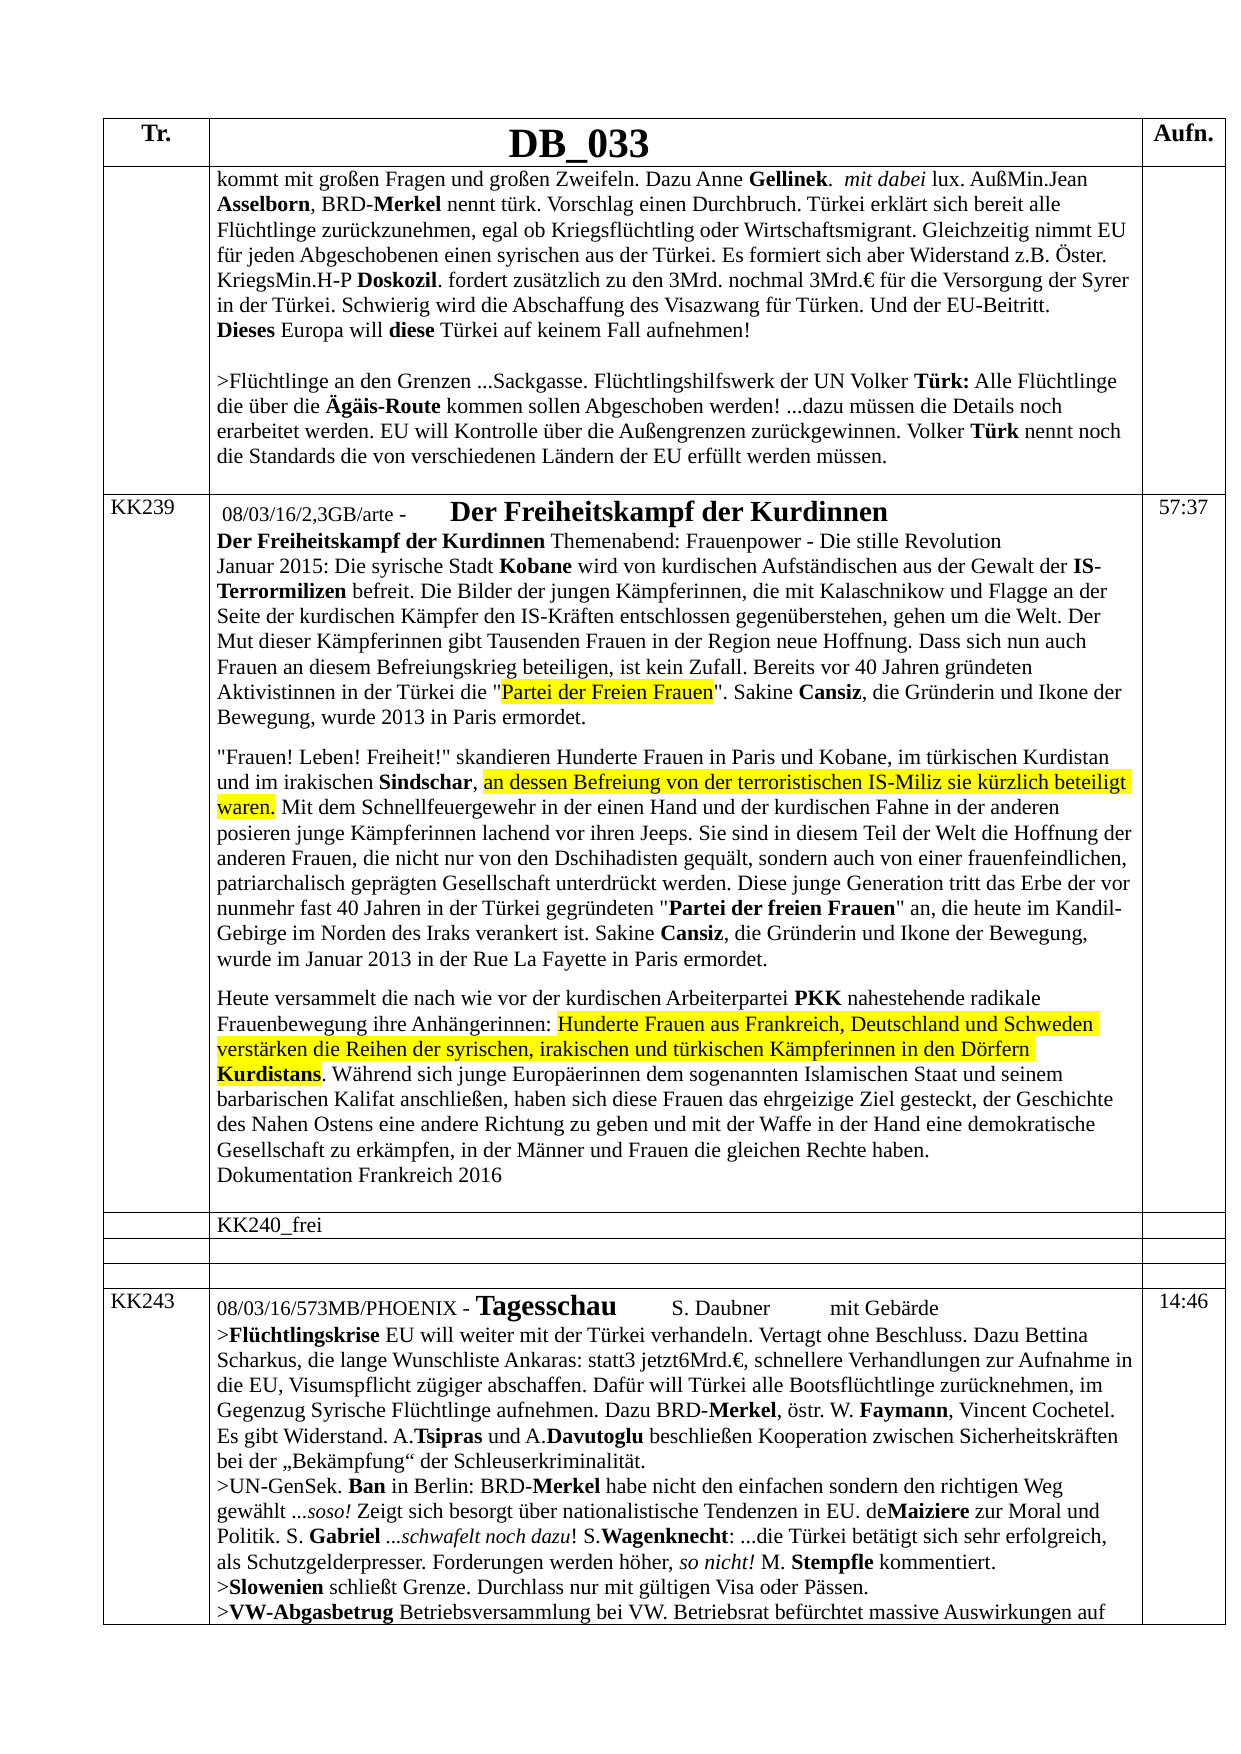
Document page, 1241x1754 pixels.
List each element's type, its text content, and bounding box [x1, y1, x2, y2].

table_cell [104, 1264, 209, 1288]
table_cell 08/03/16/2,3GB/arte - Der Freiheitskampf der Kurdinnen Der Freiheitskampf der Kurdinnen Themenabend: Frauenpower - Die stille Revolution Januar 2015: Die syrische Stadt Kobane wird von kurdischen Aufständischen aus der Gewalt der IS-Terrormilizen befreit. Die Bilder der jungen Kämpferinnen, die mit Kalaschnikow und Flagge an der Seite der kurdischen Kämpfer den IS-Kräften entschlossen gegenüberstehen, gehen um die Welt. Der Mut dieser Kämpferinnen gibt Tausenden Frauen in der Region neue Hoffnung. Dass sich nun auch Frauen an diesem Befreiungskrieg beteiligen, ist kein Zufall. Bereits vor 40 Jahren gründeten Aktivistinnen in der Türkei die "Partei der Freien Frauen". Sakine Cansiz, die Gründerin und Ikone der Bewegung, wurde 2013 in Paris ermordet. "Frauen! Leben! Freiheit!" skandieren Hunderte Frauen in Paris und Kobane, im türkischen Kurdistan und im irakischen Sindschar, an dessen Befreiung von der terroristischen IS-Miliz sie kürzlich beteiligt waren. Mit dem Schnellfeuergewehr in der einen Hand und der kurdischen Fahne in der anderen posieren junge Kämpferinnen lachend vor ihren Jeeps. Sie sind in diesem Teil der Welt die Hoffnung der anderen Frauen, die nicht nur von den Dschihadisten gequält, sondern auch von einer frauenfeindlichen, patriarchalisch geprägten Gesellschaft unterdrückt werden. Diese junge Generation tritt das Erbe der vor nunmehr fast 40 Jahren in der Türkei gegründeten "Partei der freien Frauen" an, die heute im Kandil-Gebirge im Norden des Iraks verankert ist. Sakine Cansiz, die Gründerin und Ikone der Bewegung, wurde im Januar 2013 in der Rue La Fayette in Paris ermordet. Heute versammelt die nach wie vor der kurdischen Arbeiterpartei PKK nahestehende radikale Frauenbewegung ihre Anhängerinnen: Hunderte Frauen aus Frankreich, Deutschland und Schweden verstärken die Reihen der syrischen, irakischen und türkischen Kämpferinnen in den Dörfern Kurdistans. Während sich junge Europäerinnen dem sogenannten Islamischen Staat und seinem barbarischen Kalifat anschließen, haben sich diese Frauen das ehrgeizige Ziel gesteckt, der Geschichte des Nahen Ostens eine andere Richtung zu geben und mit der Waffe in der Hand eine demokratische Gesellschaft zu erkämpfen, in der Männer und Frauen die gleichen Rechte haben. Dokumentation Frankreich 2016 [210, 495, 1142, 1212]
table_cell kommt mit großen Fragen und großen Zweifeln. Dazu Anne Gellinek. mit dabei lux. AußMin.Jean Asselborn, BRD-Merkel nennt türk. Vorschlag einen Durchbruch. Türkei erklärt sich bereit alle Flüchtlinge zurückzunehmen, egal ob Kriegsflüchtling oder Wirtschaftsmigrant. Gleichzeitig nimmt EU für jeden Abgeschobenen einen syrischen aus der Türkei. Es formiert sich aber Widerstand z.B. Öster. KriegsMin.H-P Doskozil. fordert zusätzlich zu den 3Mrd. nochmal 3Mrd.€ für die Versorgung der Syrer in der Türkei. Schwierig wird die Abschaffung des Visazwang für Türken. Und der EU-Beitritt. Dieses Europa will diese Türkei auf keinem Fall aufnehmen! >Flüchtlinge an den Grenzen ...Sackgasse. Flüchtlingshilfswerk der UN Volker Türk: Alle Flüchtlinge die über die Ägäis-Route kommen sollen Abgeschoben werden! ...dazu müssen die Details noch erarbeitet werden. EU will Kontrolle über die Außengrenzen zurückgewinnen. Volker Türk nennt noch die Standards die von verschiedenen Ländern der EU erfüllt werden müssen. [210, 167, 1142, 494]
table_cell [1143, 1239, 1225, 1263]
table_cell [210, 1264, 1142, 1288]
table_cell [1143, 167, 1225, 494]
table_cell [104, 167, 209, 494]
table_cell 08/03/16/573MB/PHOENIX - Tagesschau S. Daubner mit Gebärde >Flüchtlingskrise EU will weiter mit der Türkei verhandeln. Vertagt ohne Beschluss. Dazu Bettina Scharkus, die lange Wunschliste Ankaras: statt3 jetzt6Mrd.€, schnellere Verhandlungen zur Aufnahme in die EU, Visumspflicht zügiger abschaffen. Dafür will Türkei alle Bootsflüchtlinge zurücknehmen, im Gegenzug Syrische Flüchtlinge aufnehmen. Dazu BRD-Merkel, östr. W. Faymann, Vincent Cochetel. Es gibt Widerstand. A.Tsipras und A.Davutoglu beschließen Kooperation zwischen Sicherheitskräften bei der „Bekämpfung“ der Schleuserkriminalität. >UN-GenSek. Ban in Berlin: BRD-Merkel habe nicht den einfachen sondern den richtigen Weg gewählt ...soso! Zeigt sich besorgt über nationalistische Tendenzen in EU. deMaiziere zur Moral und Politik. S. Gabriel ...schwafelt noch dazu! S.Wagenknecht: ...die Türkei betätigt sich sehr erfolgreich, als Schutzgelderpresser. Forderungen werden höher, so nicht! M. Stempfle kommentiert. >Slowenien schließt Grenze. Durchlass nur mit gültigen Visa oder Pässen. >VW-Abgasbetrug Betriebsversammlung bei VW. Betriebsrat befürchtet massive Auswirkungen auf [210, 1289, 1142, 1624]
table_cell 14:46 [1143, 1289, 1225, 1624]
table_cell [210, 1239, 1142, 1263]
table_cell KK239 [104, 495, 209, 1212]
table_cell [1143, 1264, 1225, 1288]
table_cell [104, 1239, 209, 1263]
table_cell KK243 [104, 1289, 209, 1624]
table_cell 57:37 [1143, 495, 1225, 1212]
table_header DB_033 [210, 119, 1142, 166]
table_cell [1143, 1213, 1225, 1237]
table_cell KK240_frei [210, 1213, 1142, 1237]
table_header Tr. [104, 119, 209, 166]
table_cell [104, 1213, 209, 1237]
table_header Aufn. [1143, 119, 1225, 166]
